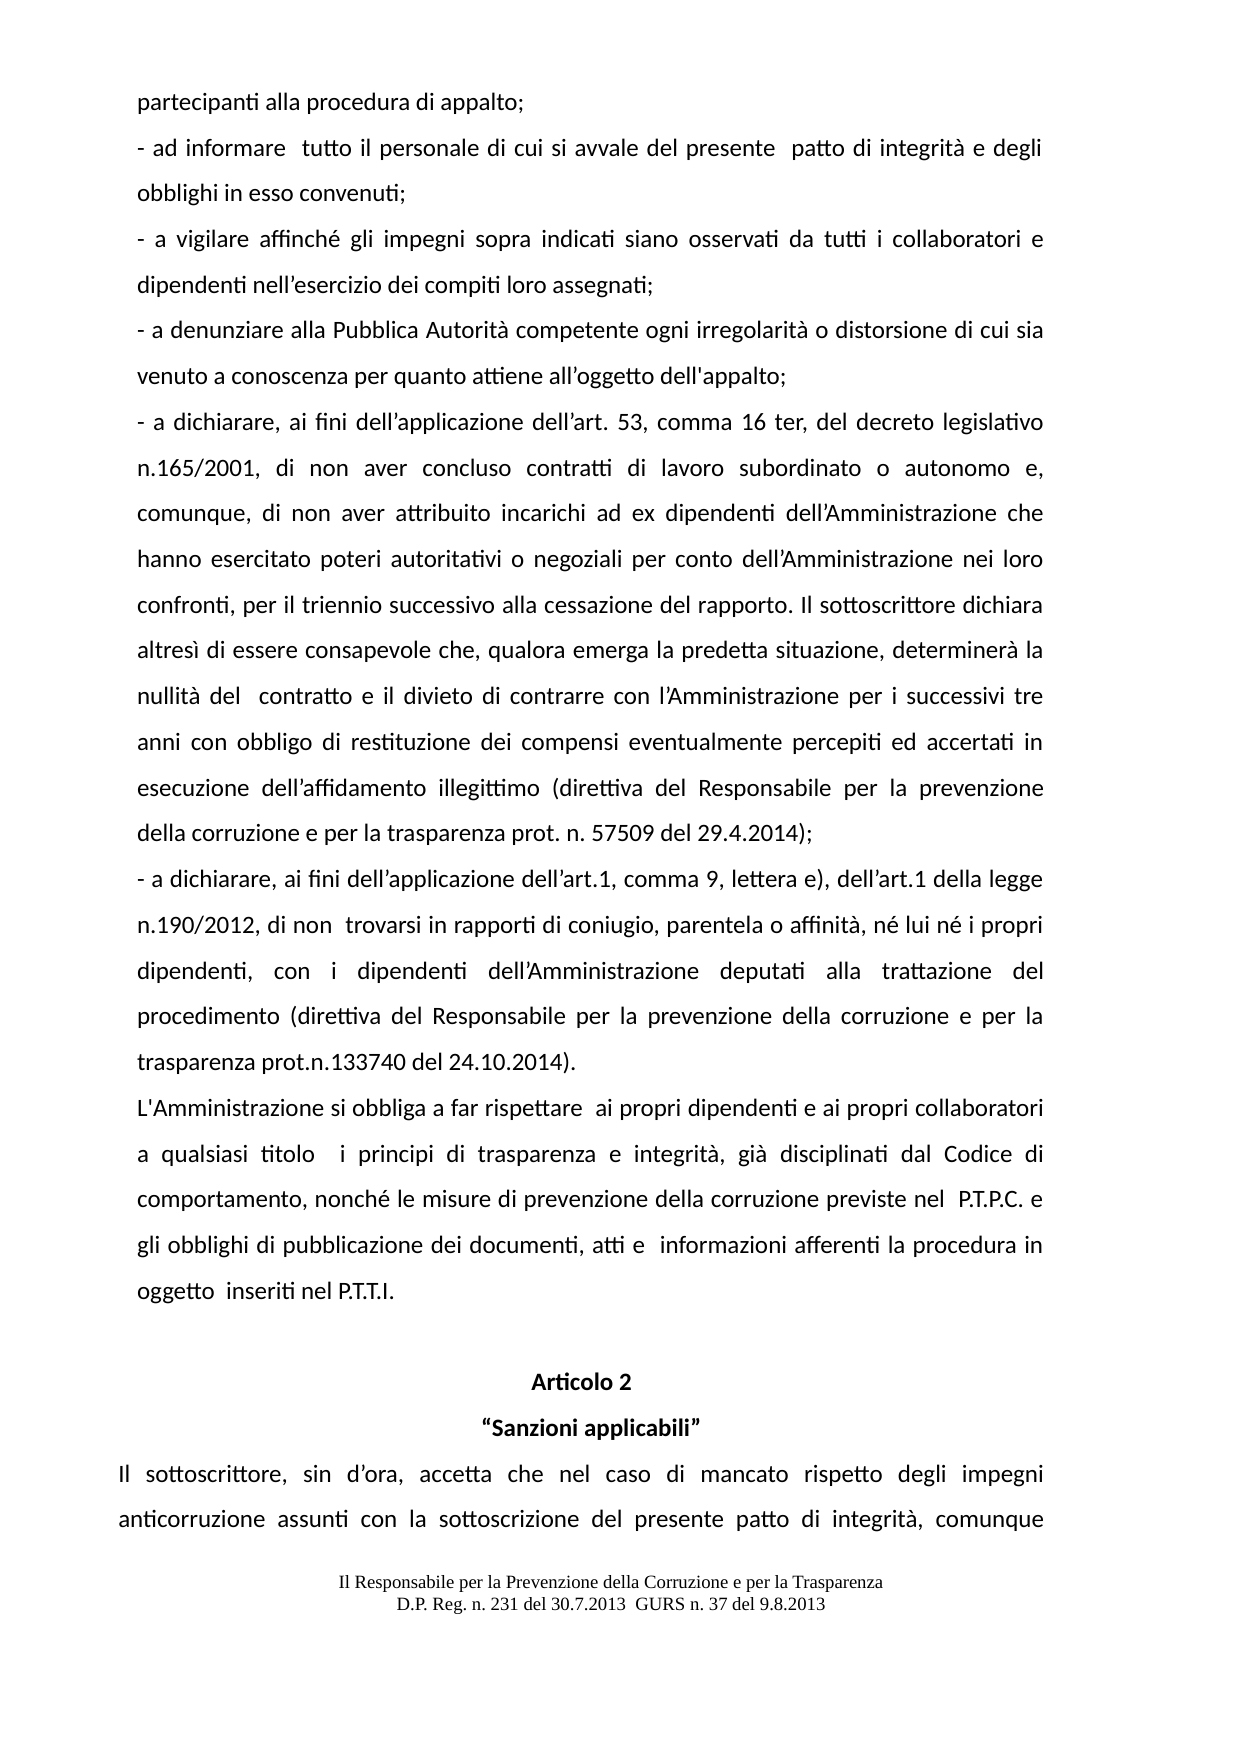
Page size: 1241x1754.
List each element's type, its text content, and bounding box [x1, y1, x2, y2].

text L'Amministrazione si obbliga a far rispettare ai propri dipendenti e ai propri collaboratori a qualsiasi titolo i principi di trasparenza e integrità, già disciplinati dal Codice di comportamento, nonché le misure di prevenzione della corruzione previste nel P.T.P.C. e gli obblighi di pubblicazione dei documenti, atti e informazioni afferenti la procedura in oggetto inseriti nel P.T.T.I. [137, 1092, 1045, 1305]
text - ad informare tutto il personale di cui si avvale del presente patto di integrità e degli obblighi in esso convenuti; [137, 132, 1045, 208]
text partecipanti alla procedura di appalto; [137, 86, 1045, 116]
text - a denunziare alla Pubblica Autorità competente ogni irregolarità o distorsione di cui sia venuto a conoscenza per quanto attiene all’oggetto dell'appalto; [137, 314, 1045, 391]
text - a dichiarare, ai fini dell’applicazione dell’art. 53, comma 16 ter, del decreto legislativo n.165/2001, di non aver concluso contratti di lavoro subordinato o autonomo e, comunque, di non aver attribuito incarichi ad ex dipendenti dell’Amministrazione che hanno esercitato poteri autoritativi o negoziali per conto dell’Amministrazione nei loro confronti, per il triennio successivo alla cessazione del rapporto. Il sottoscrittore dichiara altresì di essere consapevole che, qualora emerga la predetta situazione, determinerà la nullità del contratto e il divieto di contrarre con l’Amministrazione per i successivi tre anni con obbligo di restituzione dei compensi eventualmente percepiti ed accertati in esecuzione dell’affidamento illegittimo (direttiva del Responsabile per la prevenzione della corruzione e per la trasparenza prot. n. 57509 del 29.4.2014); [137, 406, 1045, 848]
text - a vigilare affinché gli impegni sopra indicati siano osservati da tutti i collaboratori e dipendenti nell’esercizio dei compiti loro assegnati; [137, 223, 1045, 299]
text “Sanzioni applicabili” [137, 1412, 1045, 1443]
text Il sottoscrittore, sin d’ora, accetta che nel caso di mancato rispetto degli impegni anticorruzione assunti con la sottoscrizione del presente patto di integrità, comunque [118, 1458, 1045, 1534]
text Articolo 2 [118, 1366, 1045, 1397]
text - a dichiarare, ai fini dell’applicazione dell’art.1, comma 9, lettera e), dell’art.1 della legge n.190/2012, di non trovarsi in rapporti di coniugio, parentela o affinità, né lui né i propri dipendenti, con i dipendenti dell’Amministrazione deputati alla trattazione del procedimento (direttiva del Responsabile per la prevenzione della corruzione e per la trasparenza prot.n.133740 del 24.10.2014). [137, 863, 1045, 1077]
